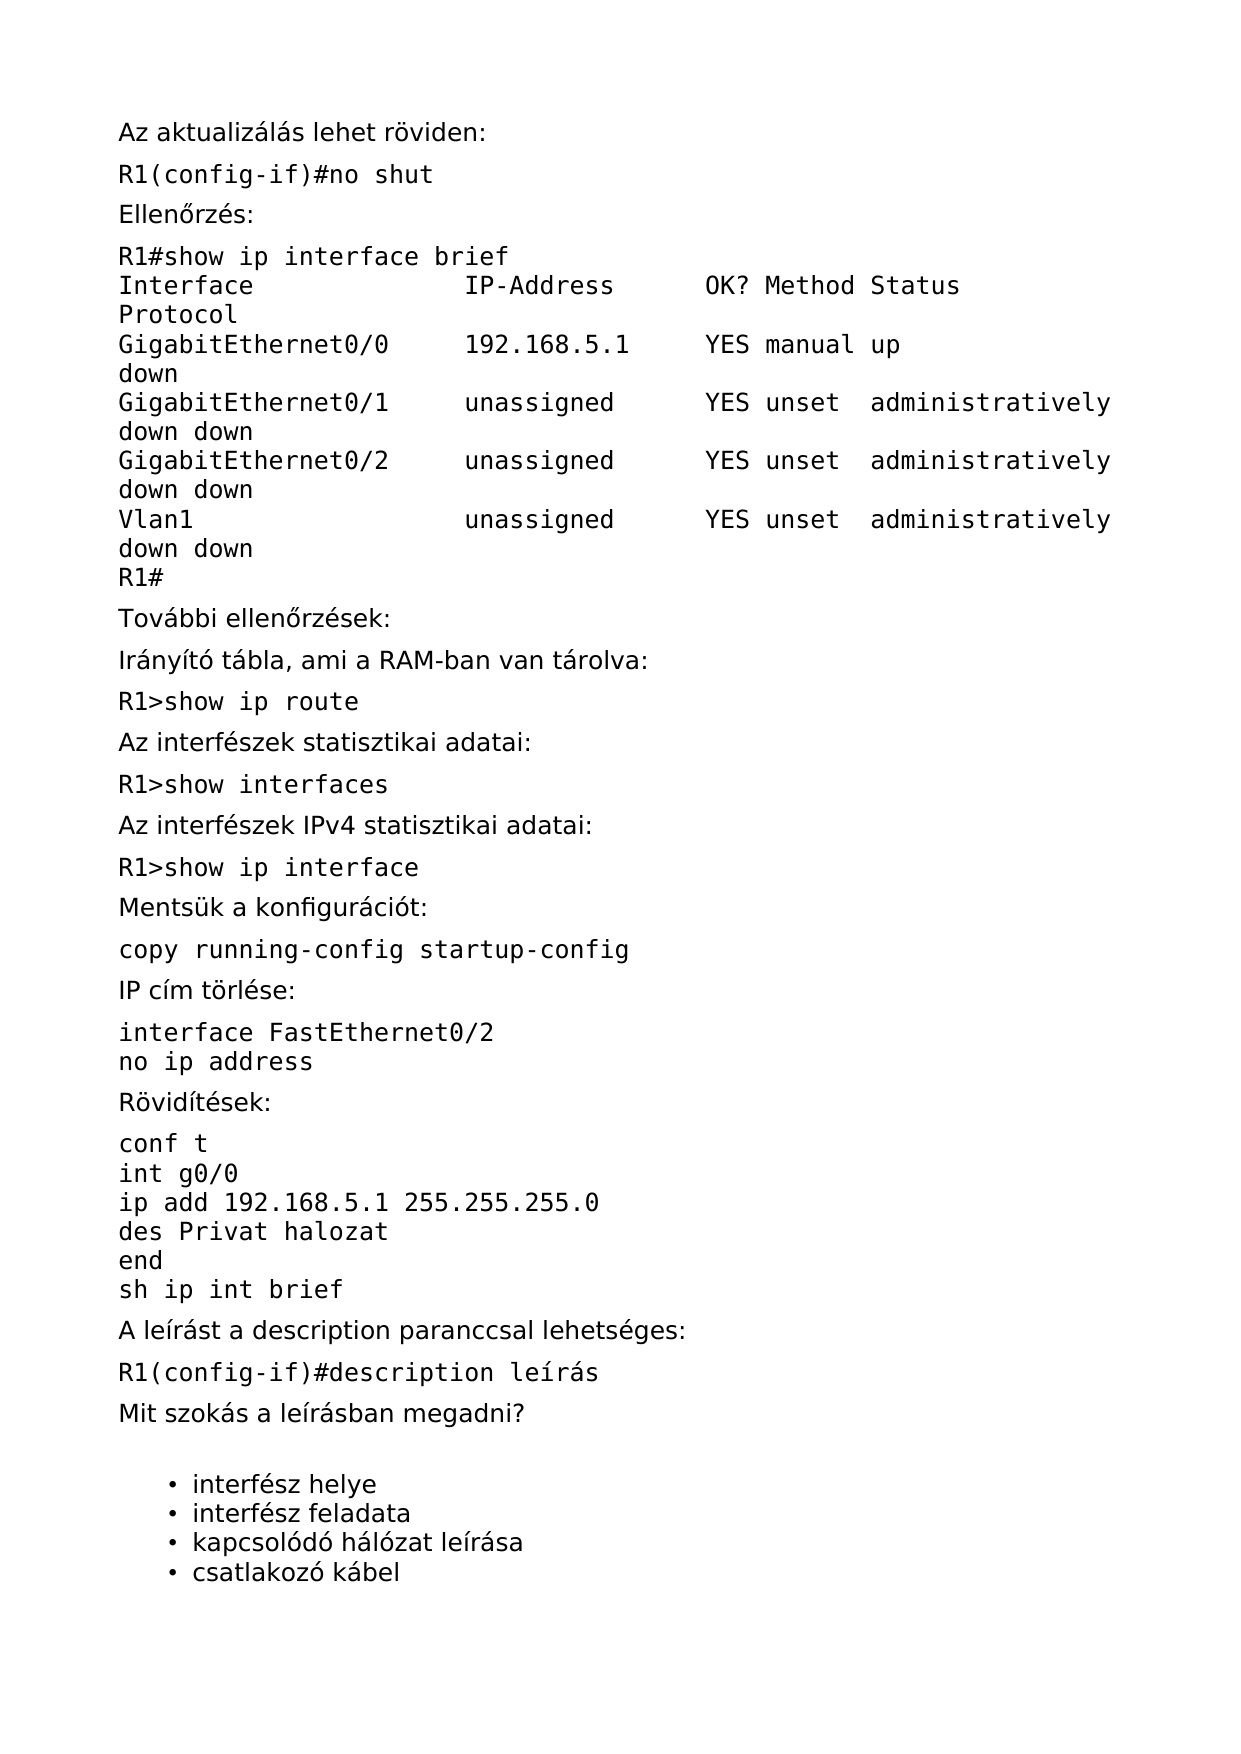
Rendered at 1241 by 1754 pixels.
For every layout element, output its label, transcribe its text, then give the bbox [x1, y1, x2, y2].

text interface FastEthernet0/2 no ip address [118, 1018, 1122, 1076]
text copy running-config startup-config [118, 935, 1122, 964]
text Irányító tábla, ami a RAM-ban van tárolva: [118, 646, 1122, 675]
text IP cím törlése: [118, 976, 1122, 1005]
text Rövidítések: [118, 1088, 1122, 1117]
text Mentsük a konfigurációt: [118, 894, 1122, 923]
list kapcsolódó hálózat leírása [177, 1528, 1122, 1558]
text R1(config-if)#no shut [118, 160, 1122, 189]
text R1(config-if)#description leírás [118, 1358, 1122, 1387]
text A leírást a description paranccsal lehetséges: [118, 1316, 1122, 1346]
text R1>show ip route [118, 687, 1122, 717]
text Az aktualizálás lehet röviden: [118, 118, 1122, 147]
text R1#show ip interface brief Interface IP-Address OK? Method Status Protocol GigabitEthernet0/0 192.168.5.1 YES manual up down GigabitEthernet0/1 unassigned YES unset administratively down down GigabitEthernet0/2 unassigned YES unset administratively down down Vlan1 unassigned YES unset administratively down down R1# [118, 242, 1122, 592]
text További ellenőrzések: [118, 604, 1122, 633]
text Mit szokás a leírásban megadni? [118, 1399, 1122, 1428]
list csatlakozó kábel [177, 1558, 1122, 1587]
text Az interfészek statisztikai adatai: [118, 728, 1122, 758]
list interfész feladata [177, 1499, 1122, 1528]
text conf t int g0/0 ip add 192.168.5.1 255.255.255.0 des Privat halozat end sh ip int brief [118, 1130, 1122, 1305]
text Ellenőrzés: [118, 201, 1122, 230]
text Az interfészek IPv4 statisztikai adatai: [118, 811, 1122, 840]
text R1>show interfaces [118, 770, 1122, 799]
list interfész helye [177, 1470, 1122, 1499]
text R1>show ip interface [118, 853, 1122, 882]
